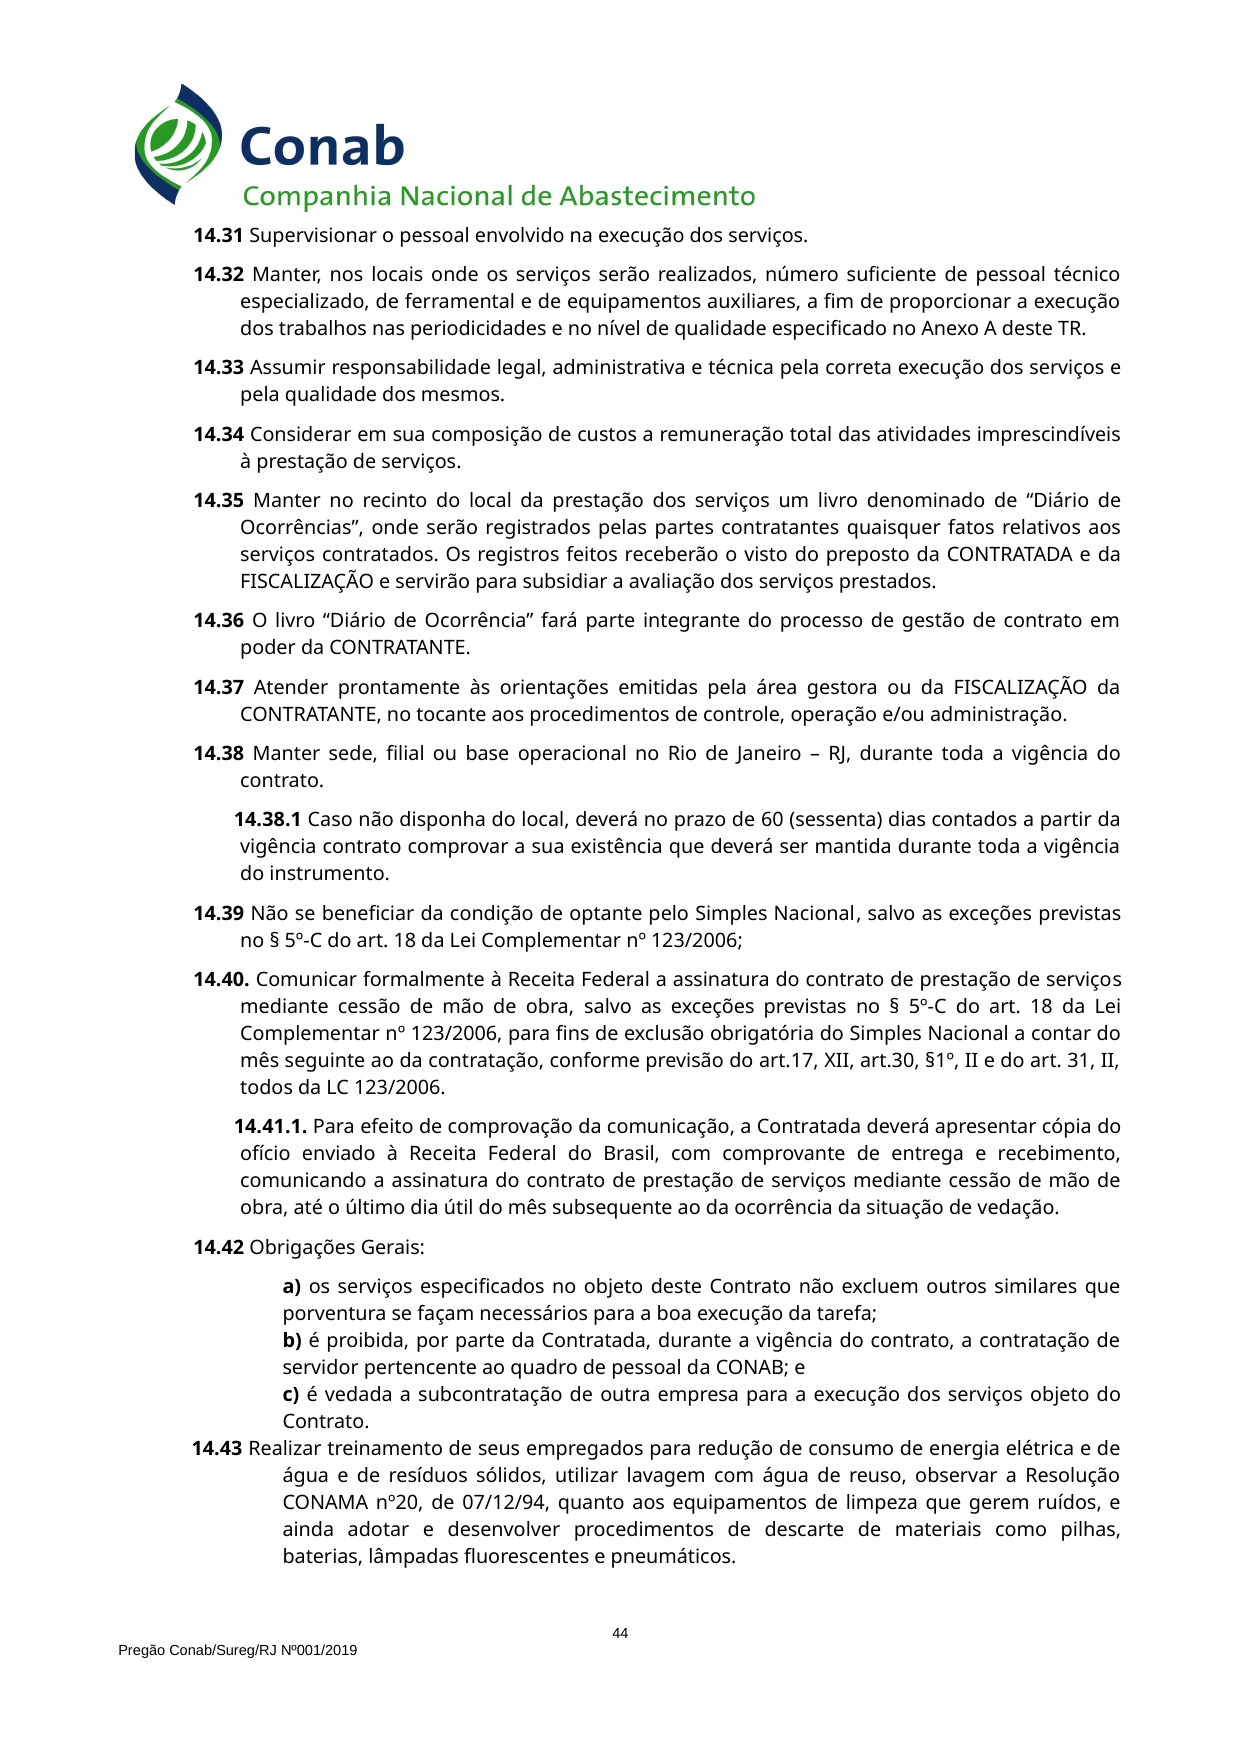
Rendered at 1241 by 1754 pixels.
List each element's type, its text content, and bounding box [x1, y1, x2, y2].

text 14.31 Supervisionar o pessoal envolvido na execução dos serviços. [193, 221, 1122, 248]
list c) é vedada a subcontratação de outra empresa para a execução dos serviços objeto do Contrato. [191, 1380, 1122, 1434]
picture [134, 84, 755, 212]
text 14.43 Realizar treinamento de seus empregados para redução de consumo de energia elétrica e de água e de resíduos sólidos, utilizar lavagem com água de reuso, observar a Resolução CONAMA nº20, de 07/12/94, quanto aos equipamentos de limpeza que gerem ruídos, e ainda adotar e desenvolver procedimentos de descarte de materiais como pilhas, baterias, lâmpadas fluorescentes e pneumáticos. [191, 1434, 1122, 1569]
list a) os serviços especificados no objeto deste Contrato não excluem outros similares que porventura se façam necessários para a boa execução da tarefa; [191, 1272, 1122, 1326]
text 14.38 Manter sede, filial ou base operacional no Rio de Janeiro – RJ, durante toda a vigência do contrato. [193, 739, 1122, 793]
text 14.37 Atender prontamente às orientações emitidas pela área gestora ou da FISCALIZAÇÃO da CONTRATANTE, no tocante aos procedimentos de controle, operação e/ou administração. [193, 673, 1122, 727]
text 14.40. Comunicar formalmente à Receita Federal a assinatura do contrato de prestação de serviços mediante cessão de mão de obra, salvo as exceções previstas no § 5º-C do art. 18 da Lei Complementar nº 123/2006, para fins de exclusão obrigatória do Simples Nacional a contar do mês seguinte ao da contratação, conforme previsão do art.17, XII, art.30, §1º, II e do art. 31, II, todos da LC 123/2006. [193, 965, 1122, 1100]
text 14.38.1 Caso não disponha do local, deverá no prazo de 60 (sessenta) dias contados a partir da vigência contrato comprovar a sua existência que deverá ser mantida durante toda a vigência do instrumento. [193, 806, 1122, 887]
list b) é proibida, por parte da Contratada, durante a vigência do contrato, a contratação de servidor pertencente ao quadro de pessoal da CONAB; e [191, 1326, 1122, 1380]
text 14.42 Obrigações Gerais: [193, 1233, 1122, 1260]
text 14.33 Assumir responsabilidade legal, administrativa e técnica pela correta execução dos serviços e pela qualidade dos mesmos. [193, 353, 1122, 407]
text 14.34 Considerar em sua composição de custos a remuneração total das atividades imprescindíveis à prestação de serviços. [193, 420, 1122, 474]
text 14.36 O livro “Diário de Ocorrência” fará parte integrante do processo de gestão de contrato em poder da CONTRATANTE. [193, 607, 1122, 661]
text 14.32 Manter, nos locais onde os serviços serão realizados, número suficiente de pessoal técnico especializado, de ferramental e de equipamentos auxiliares, a fim de proporcionar a execução dos trabalhos nas periodicidades e no nível de qualidade especificado no Anexo A deste TR. [193, 260, 1122, 341]
text 14.35 Manter no recinto do local da prestação dos serviços um livro denominado de “Diário de Ocorrências”, onde serão registrados pelas partes contratantes quaisquer fatos relativos aos serviços contratados. Os registros feitos receberão o visto do preposto da CONTRATADA e da FISCALIZAÇÃO e servirão para subsidiar a avaliação dos serviços prestados. [193, 486, 1122, 594]
text 14.41.1. Para efeito de comprovação da comunicação, a Contratada deverá apresentar cópia do ofício enviado à Receita Federal do Brasil, com comprovante de entrega e recebimento, comunicando a assinatura do contrato de prestação de serviços mediante cessão de mão de obra, até o último dia útil do mês subsequente ao da ocorrência da situação de vedação. [193, 1113, 1122, 1221]
text 14.39 Não se beneficiar da condição de optante pelo Simples Nacional, salvo as exceções previstas no § 5º-C do art. 18 da Lei Complementar nº 123/2006; [193, 899, 1122, 953]
